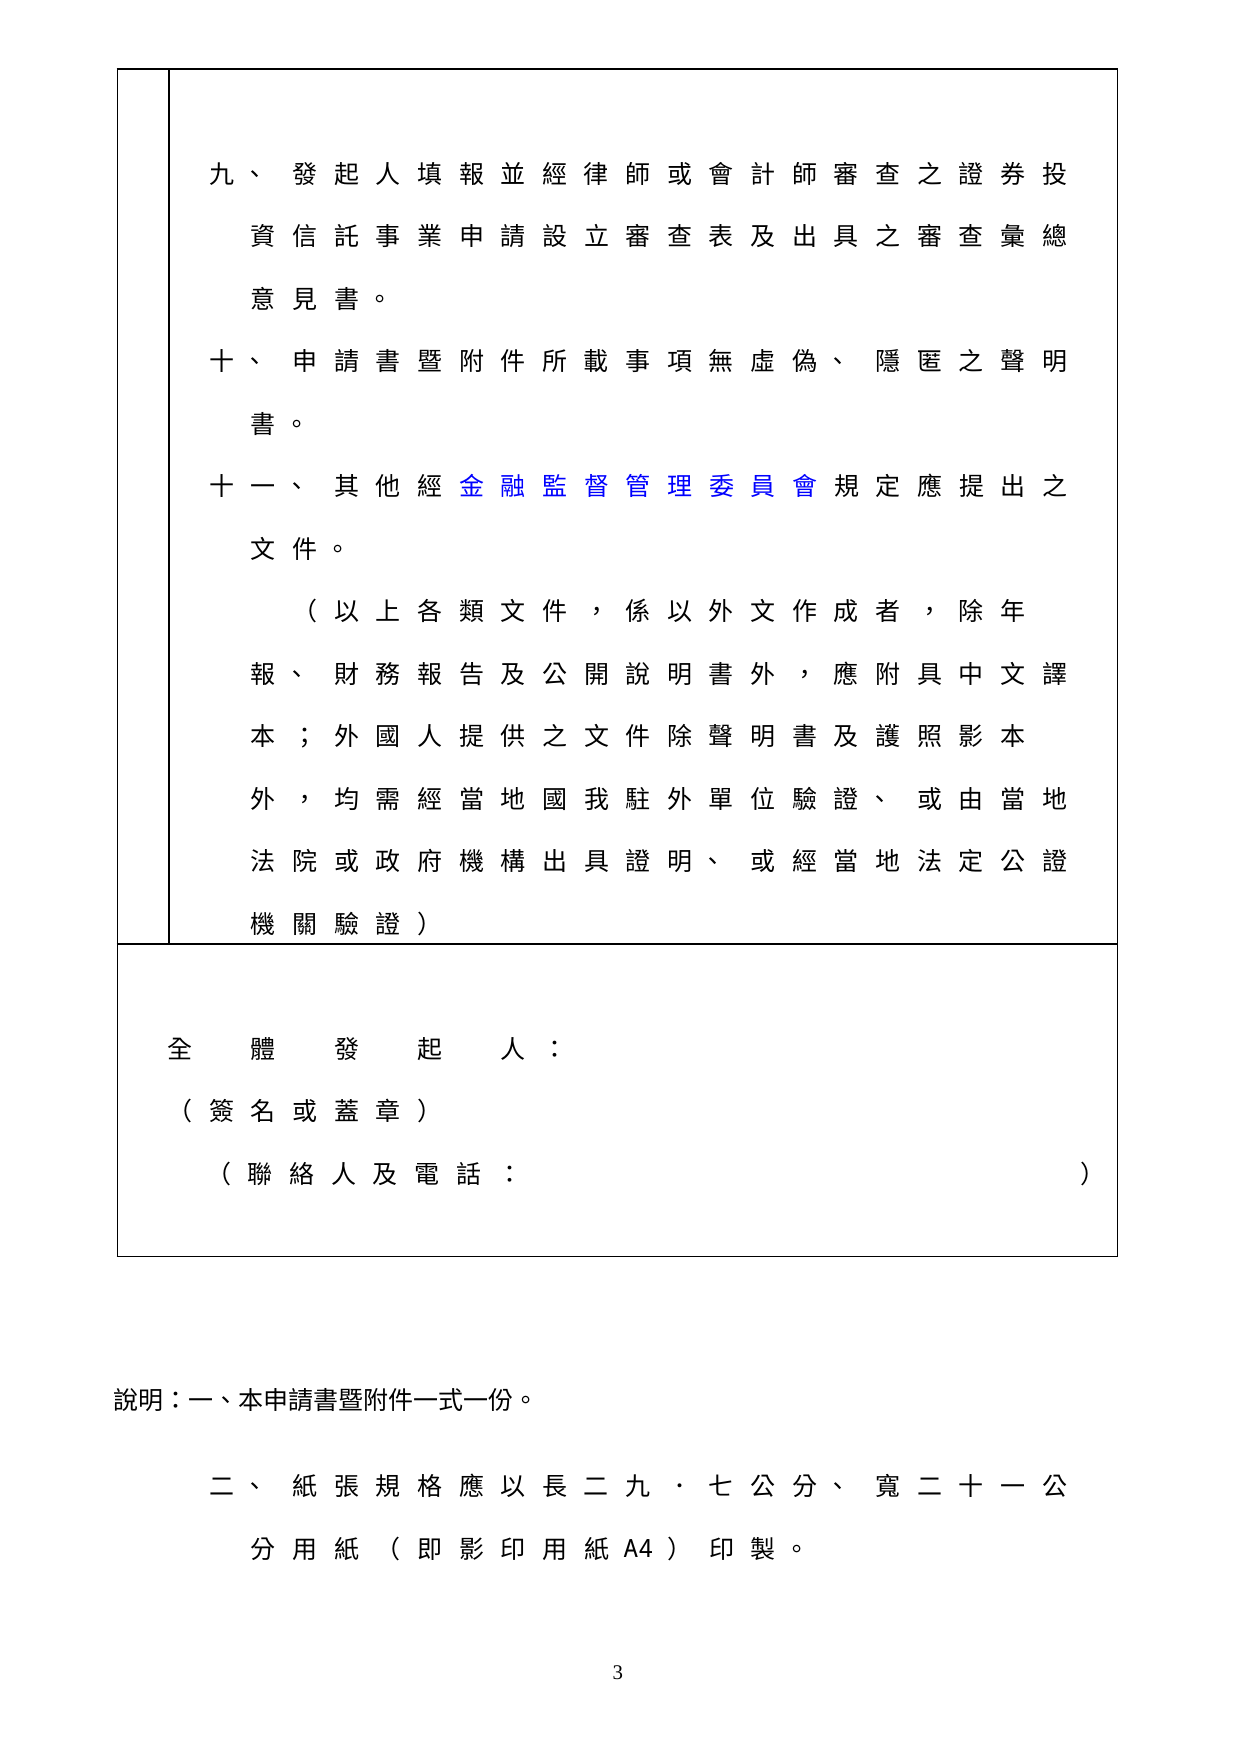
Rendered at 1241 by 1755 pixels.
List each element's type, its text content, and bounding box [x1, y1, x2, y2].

table_cell 全 體 發 起 人： （簽名或蓋章） （聯絡人及電話： ） [118, 945, 1117, 1256]
text 二、紙張規格應以長二九．七公分、寬二十一公分用紙（即影印用紙A4）印製。 [189, 1443, 1116, 1568]
table_cell 附 件 [118, 70, 168, 943]
text 說明：一、本申請書暨附件一式一份。 [113, 1381, 1233, 1417]
table_cell 九、發起人填報並經律師或會計師審查之證券投資信託事業申請設立審查表及出具之審查彙總意見書。 十、申請書暨附件所載事項無虛偽、隱匿之聲明書。 十一、其他經金融監督管理委員會規定應提出之文件。 （以上各類文件，係以外文作成者，除年報、財務報告及公開說明書外，應附具中文譯本；外國人提供之文件除聲明書及護照影本外，均需經當地國我駐外單位驗證、或由當地法院或政府機構出具證明、或經當地法定公證機關驗證） [170, 70, 1117, 943]
